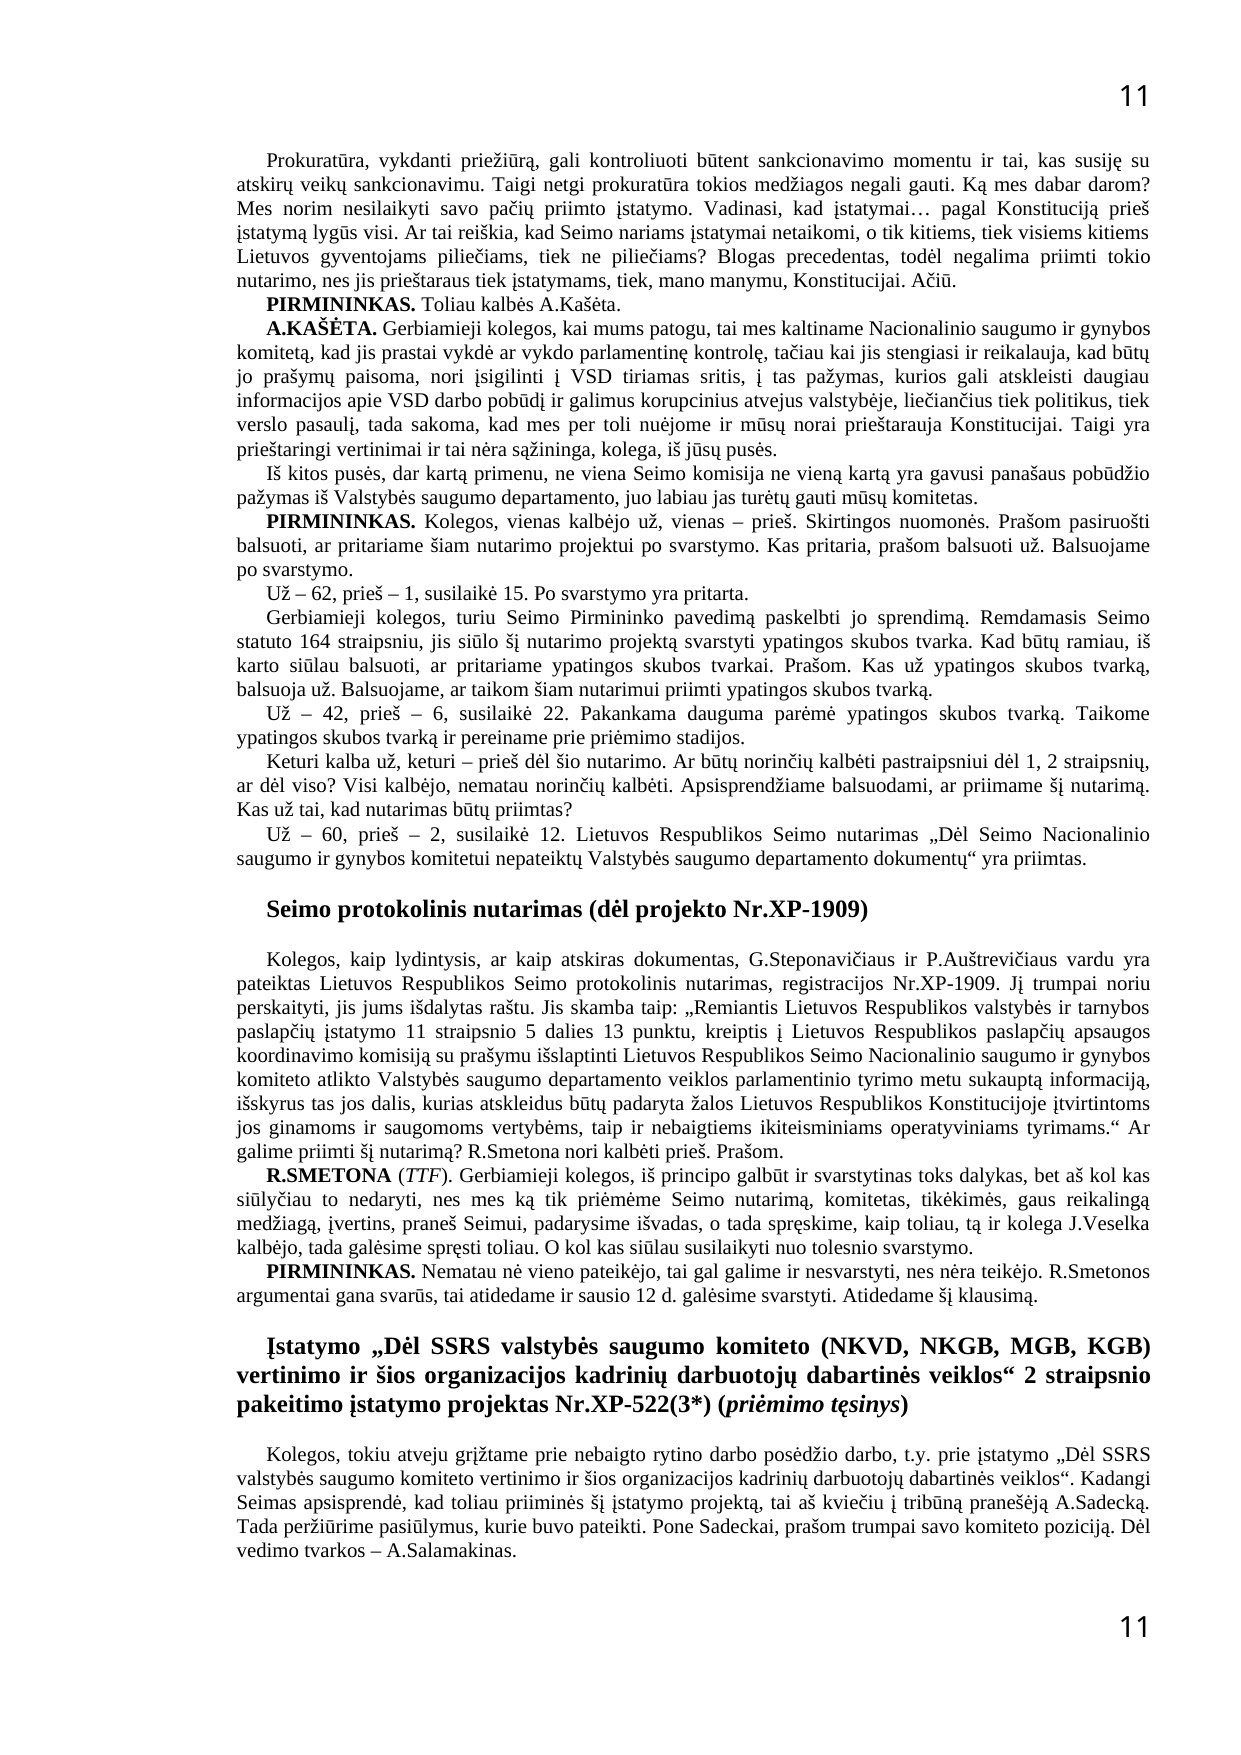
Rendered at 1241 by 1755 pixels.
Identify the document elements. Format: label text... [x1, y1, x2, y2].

text Gerbiamieji kolegos, turiu Seimo Pirmininko pavedimą paskelbti jo sprendimą. Remdamasis Seimo statuto 164 straipsniu, jis siūlo šį nutarimo projektą svarstyti ypatingos skubos tvarka. Kad būtų ramiau, iš karto siūlau balsuoti, ar pritariame ypatingos skubos tvarkai. Prašom. Kas už ypatingos skubos tvarką, balsuoja už. Balsuojame, ar taikom šiam nutarimui priimti ypatingos skubos tvarką. [236, 605, 1152, 701]
text Už – 60, prieš – 2, susilaikė 12. Lietuvos Respublikos Seimo nutarimas „Dėl Seimo Nacionalinio saugumo ir gynybos komitetui nepateiktų Valstybės saugumo departamento dokumentų“ yra priimtas. [236, 821, 1152, 869]
text Keturi kalba už, keturi – prieš dėl šio nutarimo. Ar būtų norinčių kalbėti pastraipsniui dėl 1, 2 straipsnių, ar dėl viso? Visi kalbėjo, nematau norinčių kalbėti. Apsisprendžiame balsuodami, ar priimame šį nutarimą. Kas už tai, kad nutarimas būtų priimtas? [236, 749, 1152, 821]
text Įstatymo „Dėl SSRS valstybės saugumo komiteto (NKVD, NKGB, MGB, KGB) vertinimo ir šios organizacijos kadrinių darbuotojų dabartinės veiklos“ 2 straipsnio pakeitimo įstatymo projektas Nr.XP-522(3*) (priėmimo tęsinys) [236, 1331, 1152, 1418]
text Seimo protokolinis nutarimas (dėl projekto Nr.XP-1909) [236, 894, 1152, 922]
text Kolegos, kaip lydintysis, ar kaip atskiras dokumentas, G.Steponavičiaus ir P.Auštrevičiaus vardu yra pateiktas Lietuvos Respublikos Seimo protokolinis nutarimas, registracijos Nr.XP-1909. Jį trumpai noriu perskaityti, jis jums išdalytas raštu. Jis skamba taip: „Remiantis Lietuvos Respublikos valstybės ir tarnybos paslapčių įstatymo 11 straipsnio 5 dalies 13 punktu, kreiptis į Lietuvos Respublikos paslapčių apsaugos koordinavimo komisiją su prašymu išslaptinti Lietuvos Respublikos Seimo Nacionalinio saugumo ir gynybos komiteto atlikto Valstybės saugumo departamento veiklos parlamentinio tyrimo metu sukauptą informaciją, išskyrus tas jos dalis, kurias atskleidus būtų padaryta žalos Lietuvos Respublikos Konstitucijoje įtvirtintoms jos ginamoms ir saugomoms vertybėms, taip ir nebaigtiems ikiteisminiams operatyviniams tyrimams.“ Ar galime priimti šį nutarimą? R.Smetona nori kalbėti prieš. Prašom. [236, 946, 1152, 1163]
text A.KAŠĖTA. Gerbiamieji kolegos, kai mums patogu, tai mes kaltiname Nacionalinio saugumo ir gynybos komitetą, kad jis prastai vykdė ar vykdo parlamentinę kontrolę, tačiau kai jis stengiasi ir reikalauja, kad būtų jo prašymų paisoma, nori įsigilinti į VSD tiriamas sritis, į tas pažymas, kurios gali atskleisti daugiau informacijos apie VSD darbo pobūdį ir galimus korupcinius atvejus valstybėje, liečiančius tiek politikus, tiek verslo pasaulį, tada sakoma, kad mes per toli nuėjome ir mūsų norai prieštarauja Konstitucijai. Taigi yra prieštaringi vertinimai ir tai nėra sąžininga, kolega, iš jūsų pusės. [236, 316, 1152, 461]
text PIRMININKAS. Toliau kalbės A.Kašėta. [236, 292, 1152, 316]
text Iš kitos pusės, dar kartą primenu, ne viena Seimo komisija ne vieną kartą yra gavusi panašaus pobūdžio pažymas iš Valstybės saugumo departamento, juo labiau jas turėtų gauti mūsų komitetas. [236, 461, 1152, 509]
text Už – 62, prieš – 1, susilaikė 15. Po svarstymo yra pritarta. [236, 581, 1152, 605]
text PIRMININKAS. Kolegos, vienas kalbėjo už, vienas – prieš. Skirtingos nuomonės. Prašom pasiruošti balsuoti, ar pritariame šiam nutarimo projektui po svarstymo. Kas pritaria, prašom balsuoti už. Balsuojame po svarstymo. [236, 509, 1152, 581]
text R.SMETONA (TTF). Gerbiamieji kolegos, iš principo galbūt ir svarstytinas toks dalykas, bet aš kol kas siūlyčiau to nedaryti, nes mes ką tik priėmėme Seimo nutarimą, komitetas, tikėkimės, gaus reikalingą medžiagą, įvertins, praneš Seimui, padarysime išvadas, o tada spręskime, kaip toliau, tą ir kolega J.Veselka kalbėjo, tada galėsime spręsti toliau. O kol kas siūlau susilaikyti nuo tolesnio svarstymo. [236, 1163, 1152, 1259]
text Kolegos, tokiu atveju grįžtame prie nebaigto rytino darbo posėdžio darbo, t.y. prie įstatymo „Dėl SSRS valstybės saugumo komiteto vertinimo ir šios organizacijos kadrinių darbuotojų dabartinės veiklos“. Kadangi Seimas apsisprendė, kad toliau priiminės šį įstatymo projektą, tai aš kviečiu į tribūną pranešėją A.Sadecką. Tada peržiūrime pasiūlymus, kurie buvo pateikti. Pone Sadeckai, prašom trumpai savo komiteto poziciją. Dėl vedimo tvarkos – A.Salamakinas. [236, 1442, 1152, 1562]
text PIRMININKAS. Nematau nė vieno pateikėjo, tai gal galime ir nesvarstyti, nes nėra teikėjo. R.Smetonos argumentai gana svarūs, tai atidedame ir sausio 12 d. galėsime svarstyti. Atidedame šį klausimą. [236, 1259, 1152, 1307]
text Už – 42, prieš – 6, susilaikė 22. Pakankama dauguma parėmė ypatingos skubos tvarką. Taikome ypatingos skubos tvarką ir pereiname prie priėmimo stadijos. [236, 701, 1152, 749]
text Prokuratūra, vykdanti priežiūrą, gali kontroliuoti būtent sankcionavimo momentu ir tai, kas susiję su atskirų veikų sankcionavimu. Taigi netgi prokuratūra tokios medžiagos negali gauti. Ką mes dabar darom? Mes norim nesilaikyti savo pačių priimto įstatymo. Vadinasi, kad įstatymai… pagal Konstituciją prieš įstatymą lygūs visi. Ar tai reiškia, kad Seimo nariams įstatymai netaikomi, o tik kitiems, tiek visiems kitiems Lietuvos gyventojams piliečiams, tiek ne piliečiams? Blogas precedentas, todėl negalima priimti tokio nutarimo, nes jis prieštaraus tiek įstatymams, tiek, mano manymu, Konstitucijai. Ačiū. [236, 148, 1152, 292]
